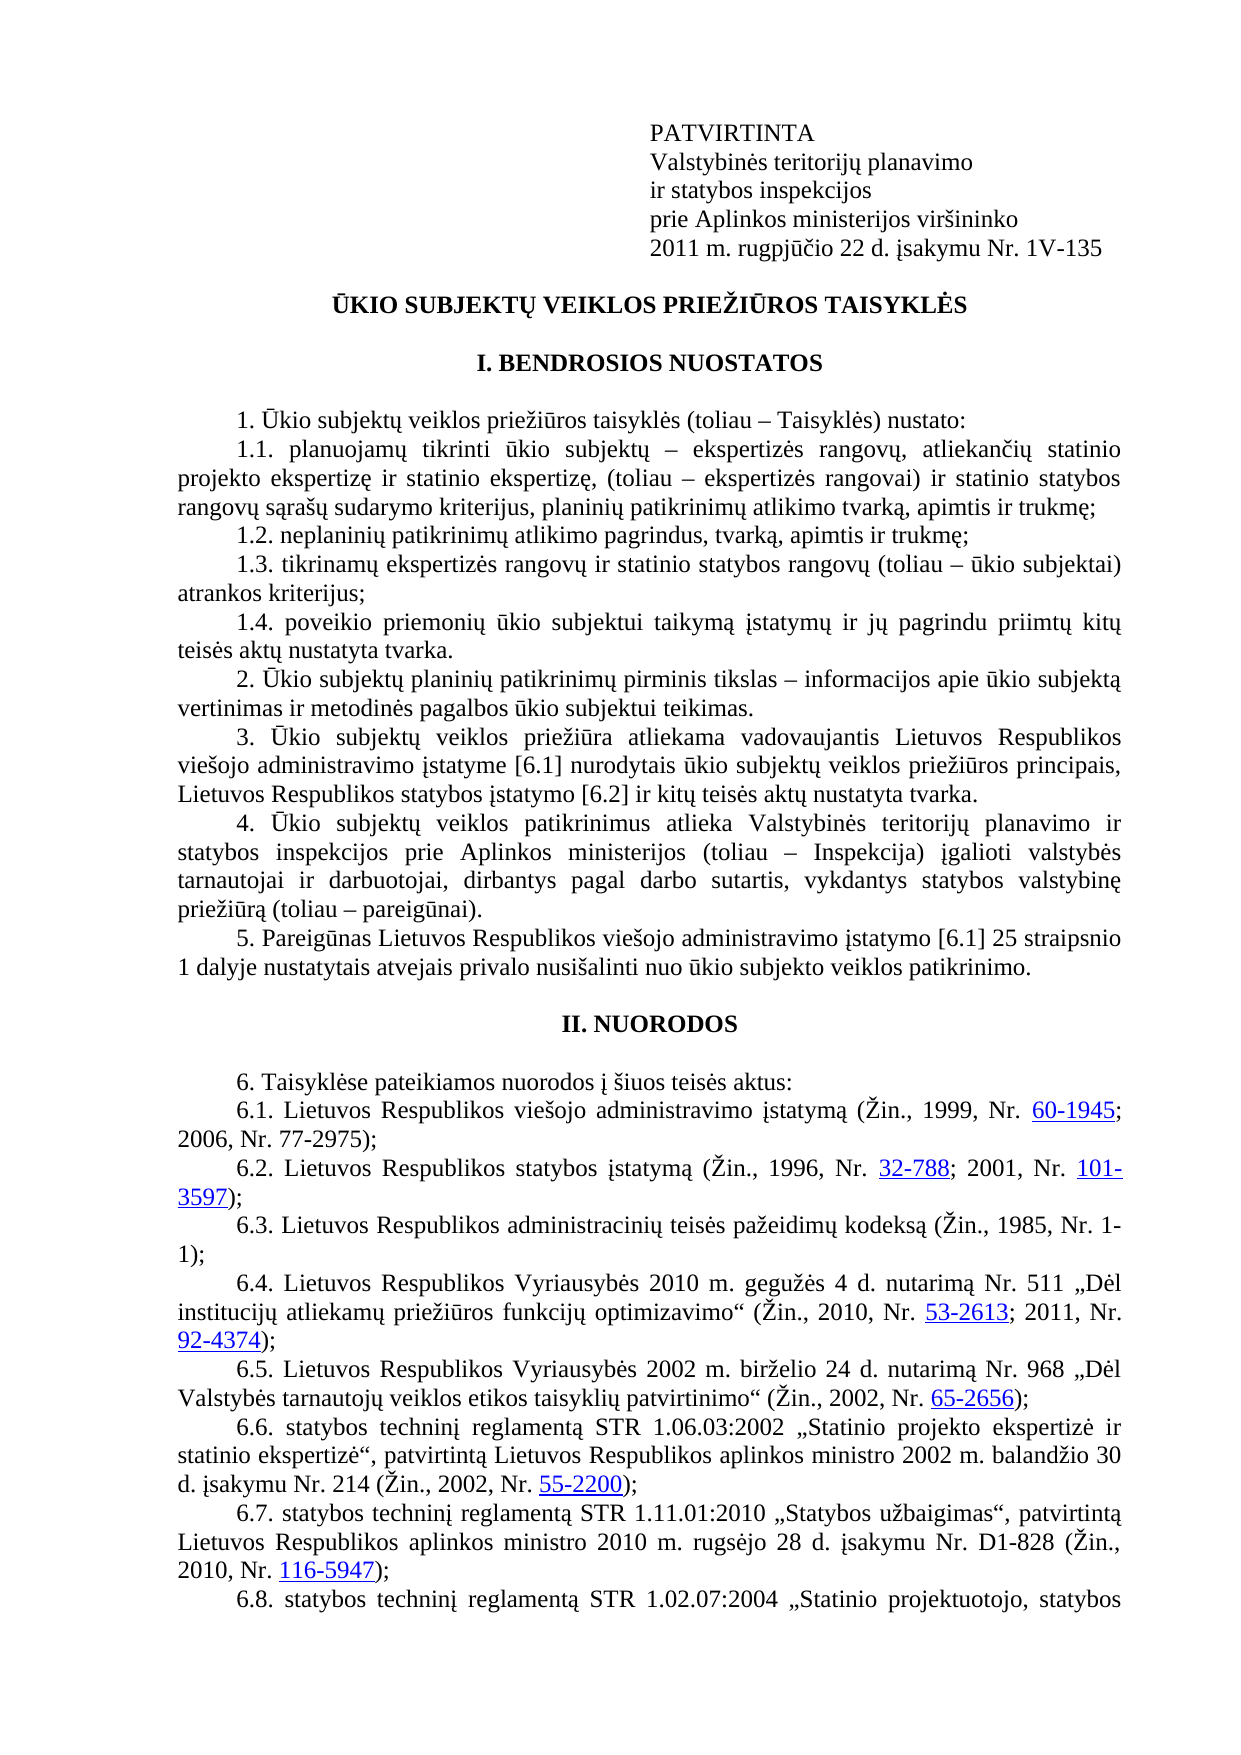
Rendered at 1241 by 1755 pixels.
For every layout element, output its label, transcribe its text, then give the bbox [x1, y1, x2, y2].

text 3. Ūkio subjektų veiklos priežiūra atliekama vadovaujantis Lietuvos Respublikos viešojo administravimo įstatyme [6.1] nurodytais ūkio subjektų veiklos priežiūros principais, Lietuvos Respublikos statybos įstatymo [6.2] ir kitų teisės aktų nustatyta tvarka. [177, 722, 1122, 808]
text II. NUORODOS [177, 1009, 1122, 1038]
text 6.7. statybos techninį reglamentą STR 1.11.01:2010 „Statybos užbaigimas“, patvirtintą Lietuvos Respublikos aplinkos ministro 2010 m. rugsėjo 28 d. įsakymu Nr. D1-828 (Žin., 2010, Nr. 116-5947); [177, 1498, 1122, 1584]
text 6. Taisyklėse pateikiamos nuorodos į šiuos teisės aktus: [177, 1067, 1122, 1096]
text Valstybinės teritorijų planavimo [649, 147, 1122, 176]
text 1.1. planuojamų tikrinti ūkio subjektų – ekspertizės rangovų, atliekančių statinio projekto ekspertizę ir statinio ekspertizę, (toliau – ekspertizės rangovai) ir statinio statybos rangovų sąrašų sudarymo kriterijus, planinių patikrinimų atlikimo tvarką, apimtis ir trukmę; [177, 434, 1122, 521]
text 6.3. Lietuvos Respublikos administracinių teisės pažeidimų kodeksą (Žin., 1985, Nr. 1-1); [177, 1211, 1122, 1268]
text ir statybos inspekcijos [649, 176, 1122, 204]
text 1.3. tikrinamų ekspertizės rangovų ir statinio statybos rangovų (toliau – ūkio subjektai) atrankos kriterijus; [177, 549, 1122, 607]
text 5. Pareigūnas Lietuvos Respublikos viešojo administravimo įstatymo [6.1] 25 straipsnio 1 dalyje nustatytais atvejais privalo nusišalinti nuo ūkio subjekto veiklos patikrinimo. [177, 923, 1122, 981]
text I. BENDROSIOS NUOSTATOS [177, 348, 1122, 377]
text 2011 m. rugpjūčio 22 d. įsakymu Nr. 1V-135 [649, 233, 1122, 262]
text 1. Ūkio subjektų veiklos priežiūros taisyklės (toliau – Taisyklės) nustato: [177, 406, 1122, 434]
text 6.4. Lietuvos Respublikos Vyriausybės 2010 m. gegužės 4 d. nutarimą Nr. 511 „Dėl institucijų atliekamų priežiūros funkcijų optimizavimo“ (Žin., 2010, Nr. 53-2613; 2011, Nr. 92-4374); [177, 1268, 1122, 1354]
text PATVIRTINTA [649, 118, 1122, 147]
text 2. Ūkio subjektų planinių patikrinimų pirminis tikslas – informacijos apie ūkio subjektą vertinimas ir metodinės pagalbos ūkio subjektui teikimas. [177, 664, 1122, 722]
text 6.6. statybos techninį reglamentą STR 1.06.03:2002 „Statinio projekto ekspertizė ir statinio ekspertizė“, patvirtintą Lietuvos Respublikos aplinkos ministro 2002 m. balandžio 30 d. įsakymu Nr. 214 (Žin., 2002, Nr. 55-2200); [177, 1412, 1122, 1498]
text prie Aplinkos ministerijos viršininko [649, 204, 1122, 233]
text 4. Ūkio subjektų veiklos patikrinimus atlieka Valstybinės teritorijų planavimo ir statybos inspekcijos prie Aplinkos ministerijos (toliau – Inspekcija) įgalioti valstybės tarnautojai ir darbuotojai, dirbantys pagal darbo sutartis, vykdantys statybos valstybinę priežiūrą (toliau – pareigūnai). [177, 808, 1122, 923]
text 1.4. poveikio priemonių ūkio subjektui taikymą įstatymų ir jų pagrindu priimtų kitų teisės aktų nustatyta tvarka. [177, 607, 1122, 664]
text 6.1. Lietuvos Respublikos viešojo administravimo įstatymą (Žin., 1999, Nr. 60-1945; 2006, Nr. 77-2975); [177, 1096, 1122, 1153]
text 6.8. statybos techninį reglamentą STR 1.02.07:2004 „Statinio projektuotojo, statybos [177, 1584, 1122, 1613]
text 6.2. Lietuvos Respublikos statybos įstatymą (Žin., 1996, Nr. 32-788; 2001, Nr. 101-3597); [177, 1153, 1122, 1211]
text 1.2. neplaninių patikrinimų atlikimo pagrindus, tvarką, apimtis ir trukmę; [177, 521, 1122, 549]
text 6.5. Lietuvos Respublikos Vyriausybės 2002 m. birželio 24 d. nutarimą Nr. 968 „Dėl Valstybės tarnautojų veiklos etikos taisyklių patvirtinimo“ (Žin., 2002, Nr. 65-2656); [177, 1354, 1122, 1412]
text ŪKIO SUBJEKTŲ VEIKLOS PRIEŽIŪROS TAISYKLĖS [177, 291, 1122, 319]
